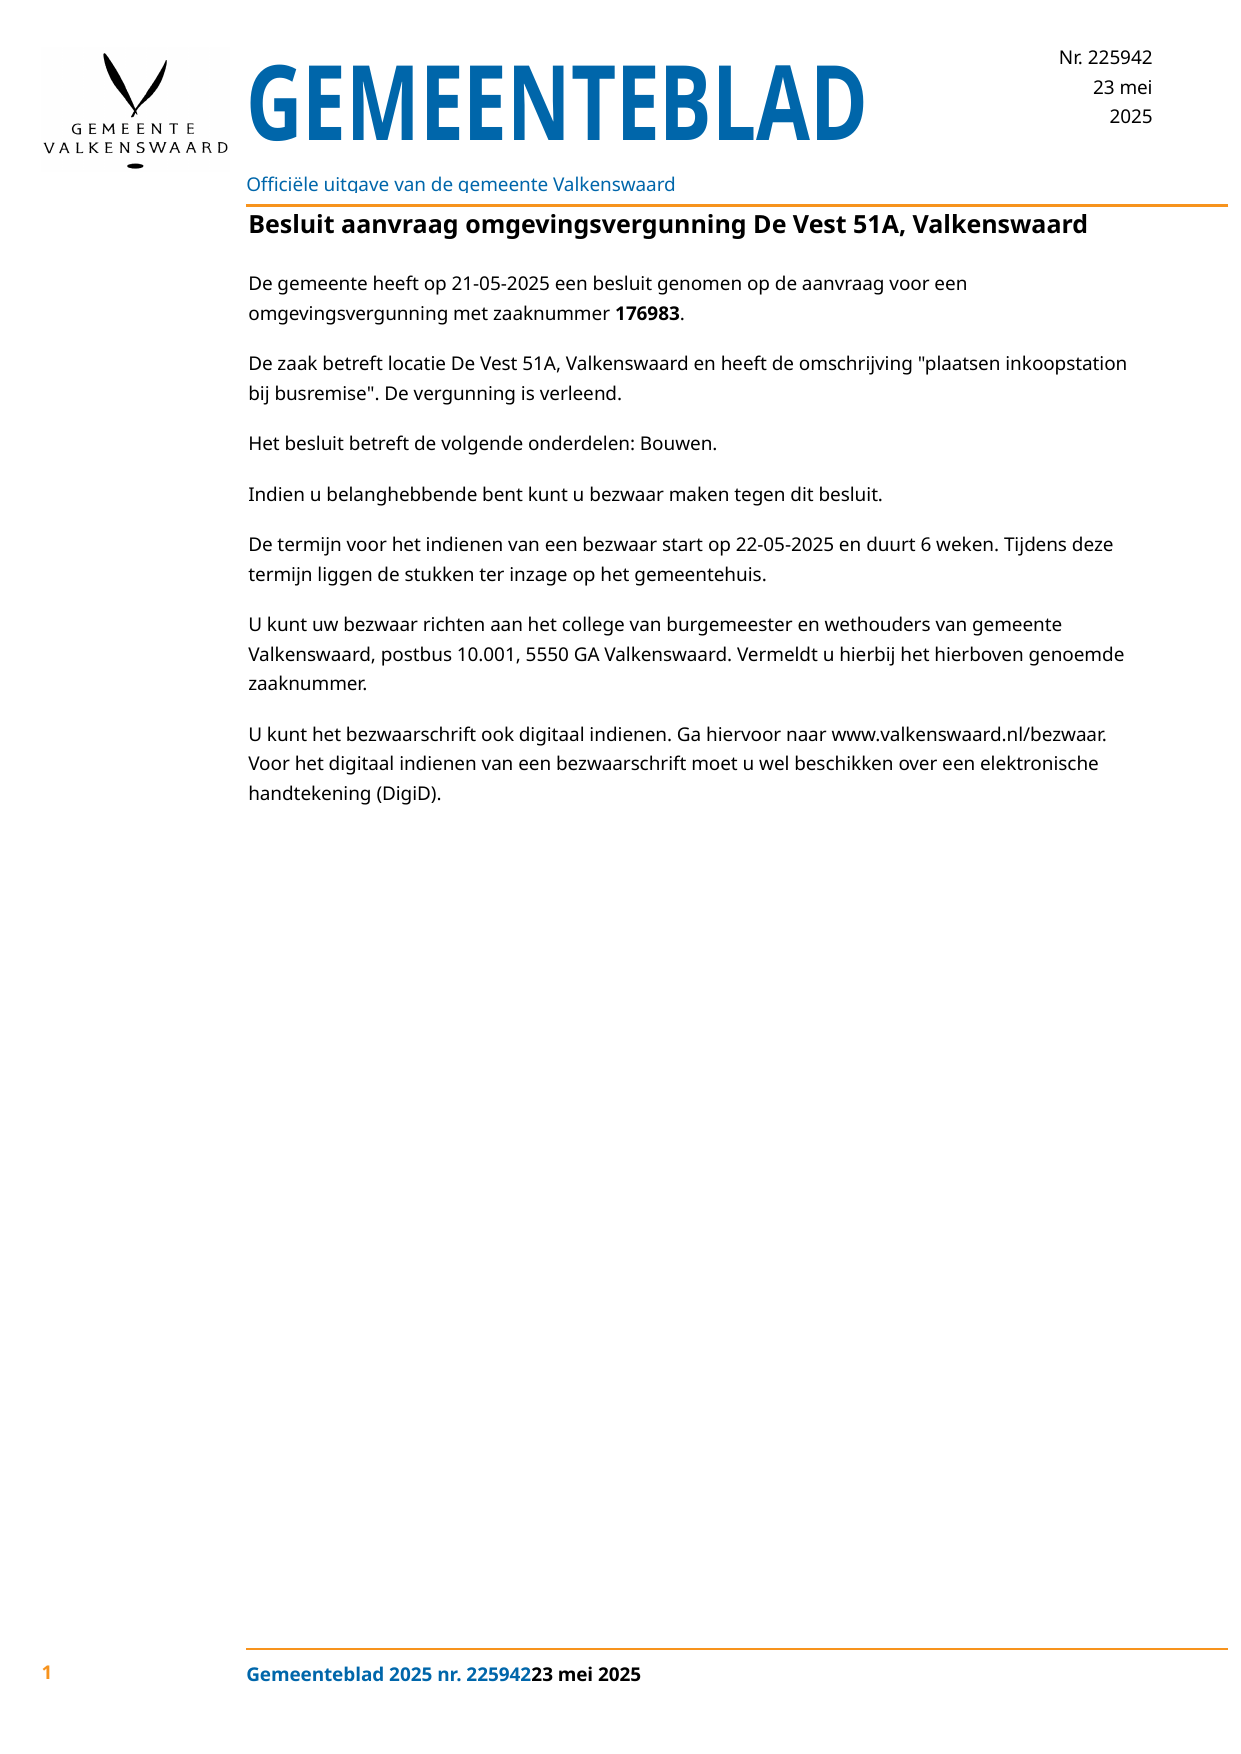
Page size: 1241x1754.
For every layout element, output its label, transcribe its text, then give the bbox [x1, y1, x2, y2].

text U kunt uw bezwaar richten aan het college van burgemeester en wethouders van gemeente Valkenswaard, postbus 10.001, 5550 GA Valkenswaard. Vermeldt u hierbij het hierboven genoemde zaaknummer. [248, 611, 1152, 696]
text Het besluit betreft de volgende onderdelen: Bouwen. [248, 430, 1152, 456]
text Besluit aanvraag omgevingsvergunning De Vest 51A, Valkenswaard [248, 207, 1152, 241]
text Indien u belanghebbende bent kunt u bezwaar maken tegen dit besluit. [248, 481, 1152, 506]
text De zaak betreft locatie De Vest 51A, Valkenswaard en heeft de omschrijving "plaatsen inkoopstation bij busremise". De vergunning is verleend. [248, 350, 1152, 406]
text De termijn voor het indienen van een bezwaar start op 22-05-2025 en duurt 6 weken. Tijdens deze termijn liggen de stukken ter inzage op het gemeentehuis. [248, 531, 1152, 586]
text De gemeente heeft op 21-05-2025 een besluit genomen op de aanvraag voor een omgevingsvergunning met zaaknummer 176983. [248, 270, 1152, 326]
picture [41, 47, 231, 172]
text U kunt het bezwaarschrift ook digitaal indienen. Ga hiervoor naar www.valkenswaard.nl/bezwaar. Voor het digitaal indienen van een bezwaarschrift moet u wel beschikken over een elektronische handtekening (DigiD). [248, 721, 1152, 806]
